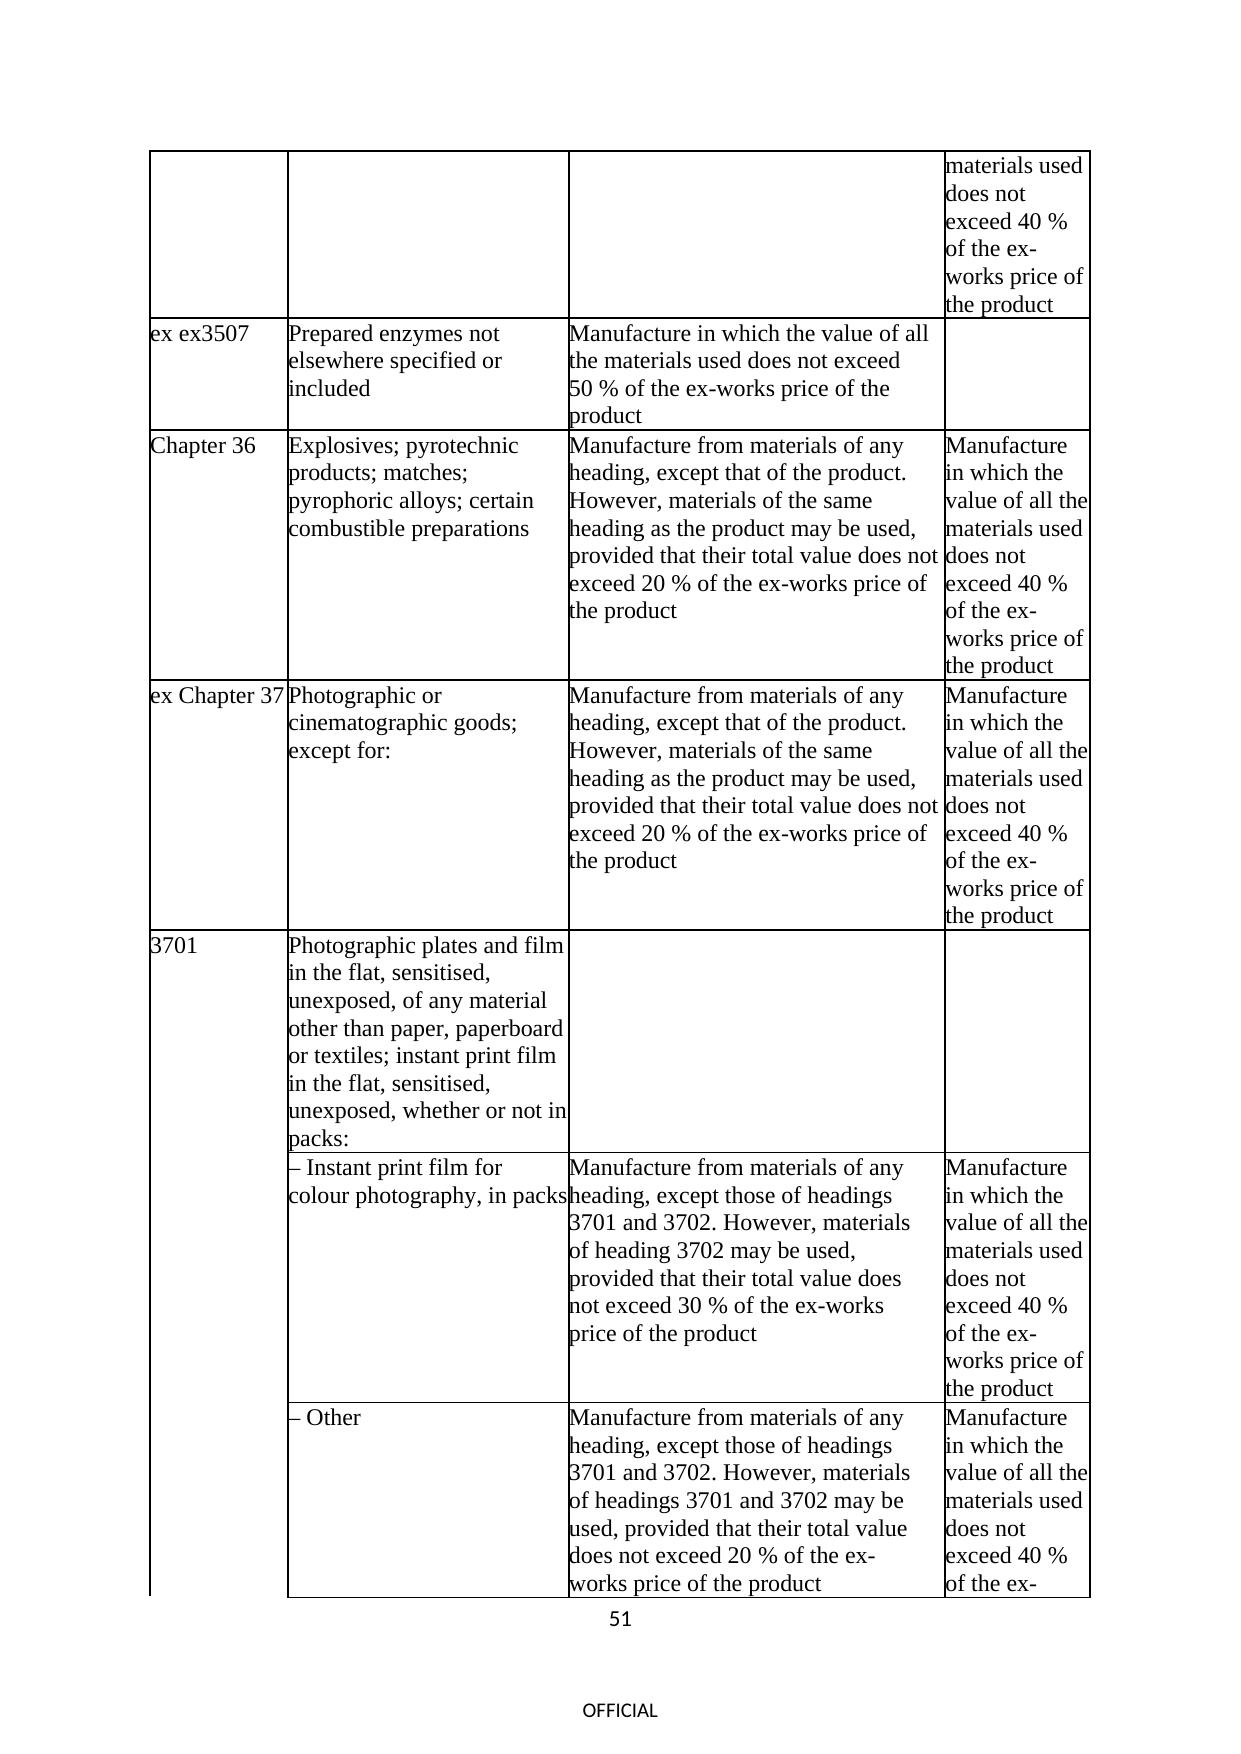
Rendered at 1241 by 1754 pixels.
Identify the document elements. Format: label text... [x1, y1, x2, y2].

table_cell Manufacture in which the value of all the materials used does not exceed 40 % of the ex-works price of the product [946, 1153, 1089, 1402]
table_cell Explosives; pyrotechnic products; matches; pyrophoric alloys; certain combustible preparations [289, 431, 568, 679]
table_cell [289, 152, 568, 317]
table_cell Manufacture from materials of any heading, except that of the product. However, materials of the same heading as the product may be used, provided that their total value does not exceed 20 % of the ex-works price of the product [570, 681, 944, 929]
table_cell Photographic or cinematographic goods; except for: [289, 681, 568, 929]
table_cell [151, 152, 287, 317]
table_cell Manufacture in which the value of all the materials used does not exceed 40 % of the ex-works price of the product [946, 681, 1089, 929]
table_cell materials used does not exceed 40 % of the ex-works price of the product [946, 152, 1089, 317]
table_cell [946, 319, 1089, 429]
table_cell ex ex3507 [151, 319, 287, 429]
table_cell [946, 931, 1089, 1152]
table_cell Prepared enzymes not elsewhere specified or included [289, 319, 568, 429]
table_cell Manufacture from materials of any heading, except those of headings 3701 and 3702. However, materials of heading 3702 may be used, provided that their total value does not exceed 30 % of the ex-works price of the product [570, 1153, 944, 1402]
table_cell [570, 931, 944, 1152]
table_cell Manufacture in which the value of all the materials used does not exceed 50 % of the ex-works price of the product [570, 319, 944, 429]
table_cell Manufacture from materials of any heading, except that of the product. However, materials of the same heading as the product may be used, provided that their total value does not exceed 20 % of the ex-works price of the product [570, 431, 944, 679]
table_cell – Other [289, 1403, 568, 1596]
table_cell – Instant print film for colour photography, in packs [289, 1153, 568, 1402]
table_cell Manufacture from materials of any heading, except those of headings 3701 and 3702. However, materials of headings 3701 and 3702 may be used, provided that their total value does not exceed 20 % of the ex-works price of the product [570, 1403, 944, 1596]
table_cell Photographic plates and film in the flat, sensitised, unexposed, of any material other than paper, paperboard or textiles; instant print film in the flat, sensitised, unexposed, whether or not in packs: [289, 931, 568, 1152]
table_cell Manufacture in which the value of all the materials used does not exceed 40 % of the ex- [946, 1403, 1089, 1596]
table_cell 3701 [151, 931, 287, 1596]
table_cell [570, 152, 944, 317]
table_cell Manufacture in which the value of all the materials used does not exceed 40 % of the ex-works price of the product [946, 431, 1089, 679]
table_cell Chapter 36 [151, 431, 287, 679]
table_cell ex Chapter 37 [151, 681, 287, 929]
